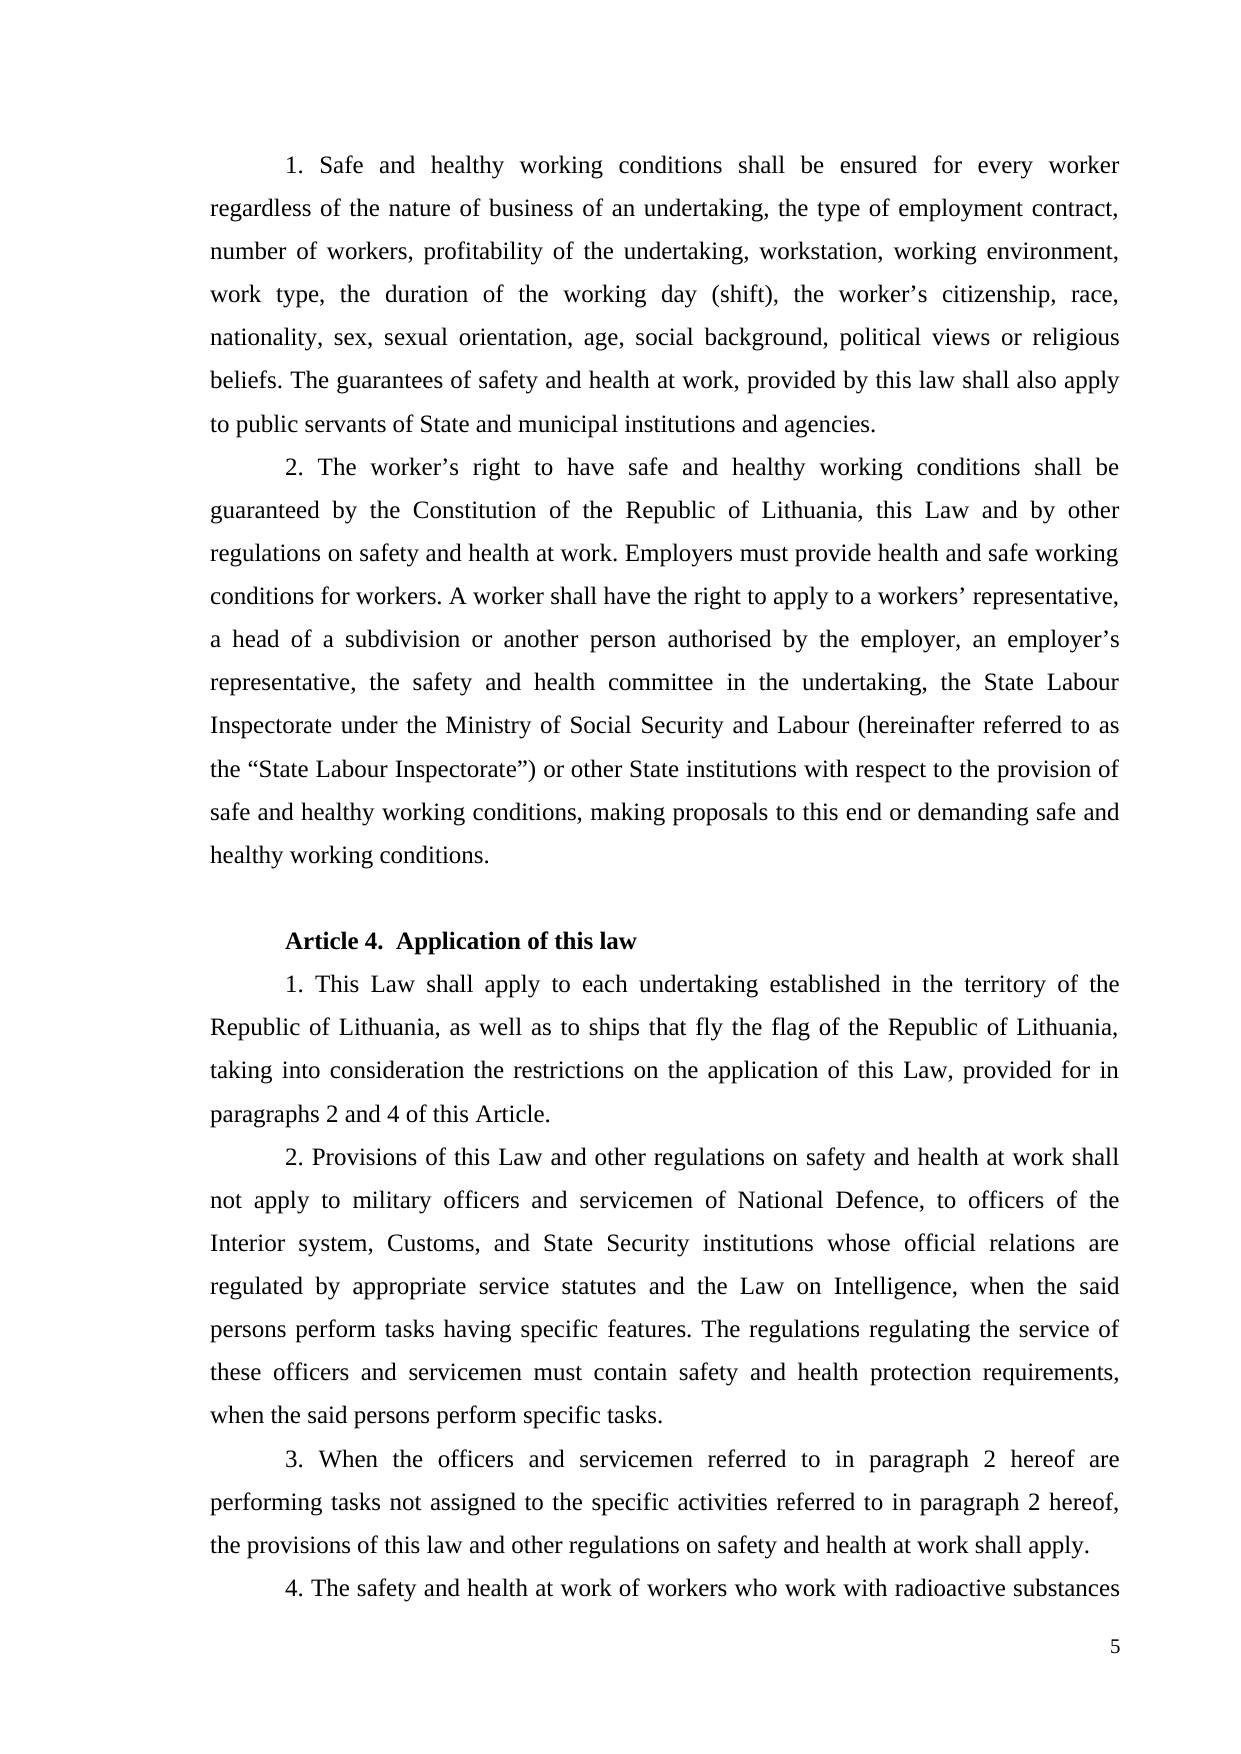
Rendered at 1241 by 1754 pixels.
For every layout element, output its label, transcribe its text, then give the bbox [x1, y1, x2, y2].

text 2. The worker’s right to have safe and healthy working conditions shall be guaranteed by the Constitution of the Republic of Lithuania, this Law and by other regulations on safety and health at work. Employers must provide health and safe working conditions for workers. A worker shall have the right to apply to a workers’ representative, a head of a subdivision or another person authorised by the employer, an employer’s representative, the safety and health committee in the undertaking, the State Labour Inspectorate under the Ministry of Social Security and Labour (hereinafter referred to as the “State Labour Inspectorate”) or other State institutions with respect to the provision of safe and healthy working conditions, making proposals to this end or demanding safe and healthy working conditions. [210, 452, 1121, 869]
text Article 4. Application of this law [210, 926, 1121, 955]
text 3. When the officers and servicemen referred to in paragraph 2 hereof are performing tasks not assigned to the specific activities referred to in paragraph 2 hereof, the provisions of this law and other regulations on safety and health at work shall apply. [210, 1444, 1121, 1559]
text 2. Provisions of this Law and other regulations on safety and health at work shall not apply to military officers and servicemen of National Defence, to officers of the Interior system, Customs, and State Security institutions whose official relations are regulated by appropriate service statutes and the Law on Intelligence, when the said persons perform tasks having specific features. The regulations regulating the service of these officers and servicemen must contain safety and health protection requirements, when the said persons perform specific tasks. [210, 1142, 1121, 1429]
text 1. Safe and healthy working conditions shall be ensured for every worker regardless of the nature of business of an undertaking, the type of employment contract, number of workers, profitability of the undertaking, workstation, working environment, work type, the duration of the working day (shift), the worker’s citizenship, race, nationality, sex, sexual orientation, age, social background, political views or religious beliefs. The guarantees of safety and health at work, provided by this law shall also apply to public servants of State and municipal institutions and agencies. [210, 150, 1121, 437]
text 4. The safety and health at work of workers who work with radioactive substances [210, 1573, 1121, 1602]
text 1. This Law shall apply to each undertaking established in the territory of the Republic of Lithuania, as well as to ships that fly the flag of the Republic of Lithuania, taking into consideration the restrictions on the application of this Law, provided for in paragraphs 2 and 4 of this Article. [210, 969, 1121, 1127]
